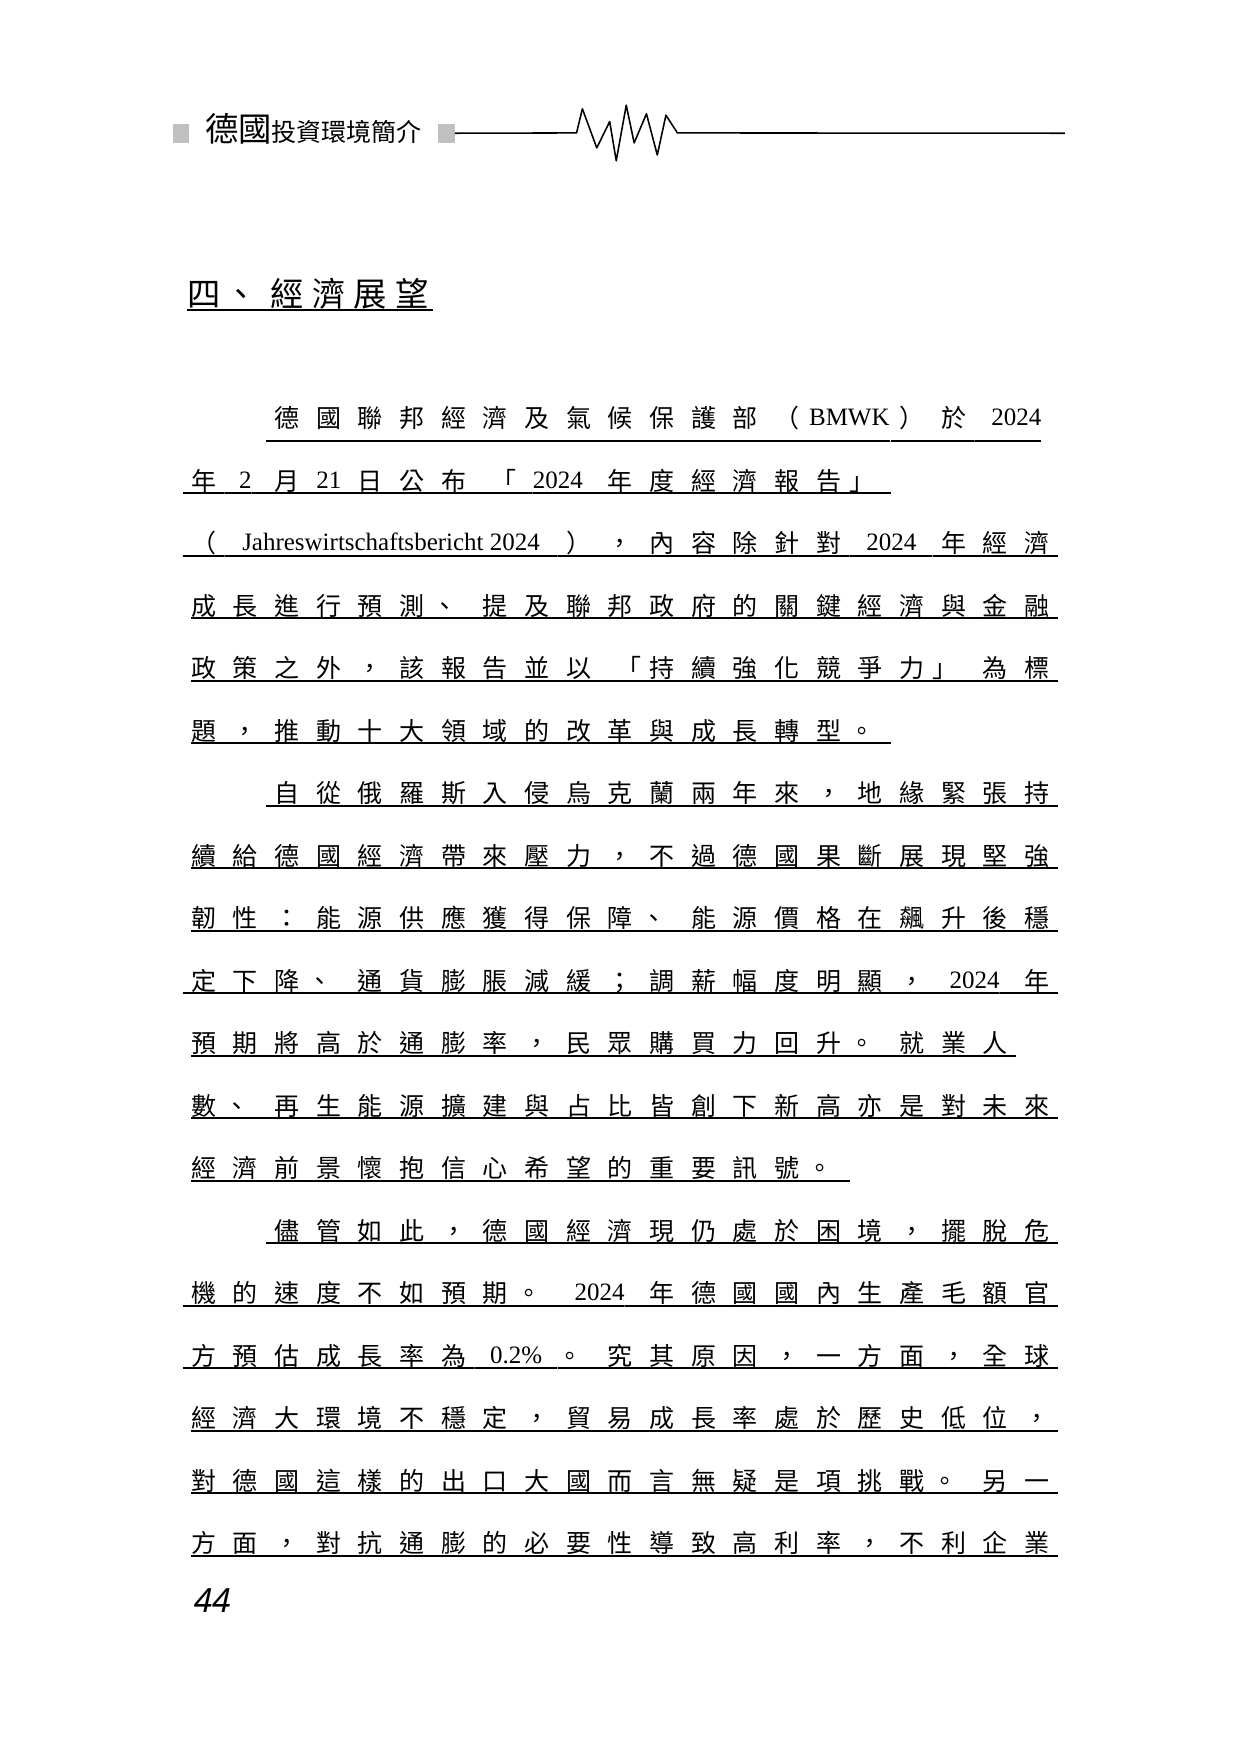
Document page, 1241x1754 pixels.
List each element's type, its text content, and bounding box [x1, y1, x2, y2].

text 經濟大環境不穩定，貿易成長率處於歷史低位，對德國這樣的出口大國而言無疑是項挑戰。另一方面，對抗通膨的必要性導致高利率，不利企業 [183, 1369, 1058, 1563]
text 成長進行預測、提及聯邦政府的關鍵經濟與金融政策之外，該報告並以「持續強化競爭力」為標題，推動十大領域的改革與成長轉型。 [183, 557, 1058, 750]
text 預期將高於通膨率，民眾購買力回升。就業人數、再生能源擴建與占比皆創下新高亦是對未來經濟前景懷抱信心希望的重要訊號。 [183, 994, 1058, 1188]
text 四、經濟展望 [183, 250, 1058, 313]
text 德國聯邦經濟及氣候保護部（BMWK）於2024年2月21日公布「2024年度經濟報告」（Jahreswirtschaftsbericht 2024），內容除針對2024年經濟 [183, 375, 1058, 555]
text 自從俄羅斯入侵烏克蘭兩年來，地緣緊張持續給德國經濟帶來壓力，不過德國果斷展現堅強韌性：能源供應獲得保障、能源價格在飆升後穩定下降、通貨膨脹減緩；調薪幅度明顯，2024年 [183, 750, 1058, 992]
text 方預估成長率為0.2%。究其原因，一方面，全球 [183, 1307, 1058, 1367]
text 儘管如此，德國經濟現仍處於困境，擺脫危機的速度不如預期。2024年德國國內生產毛額官 [183, 1188, 1058, 1305]
